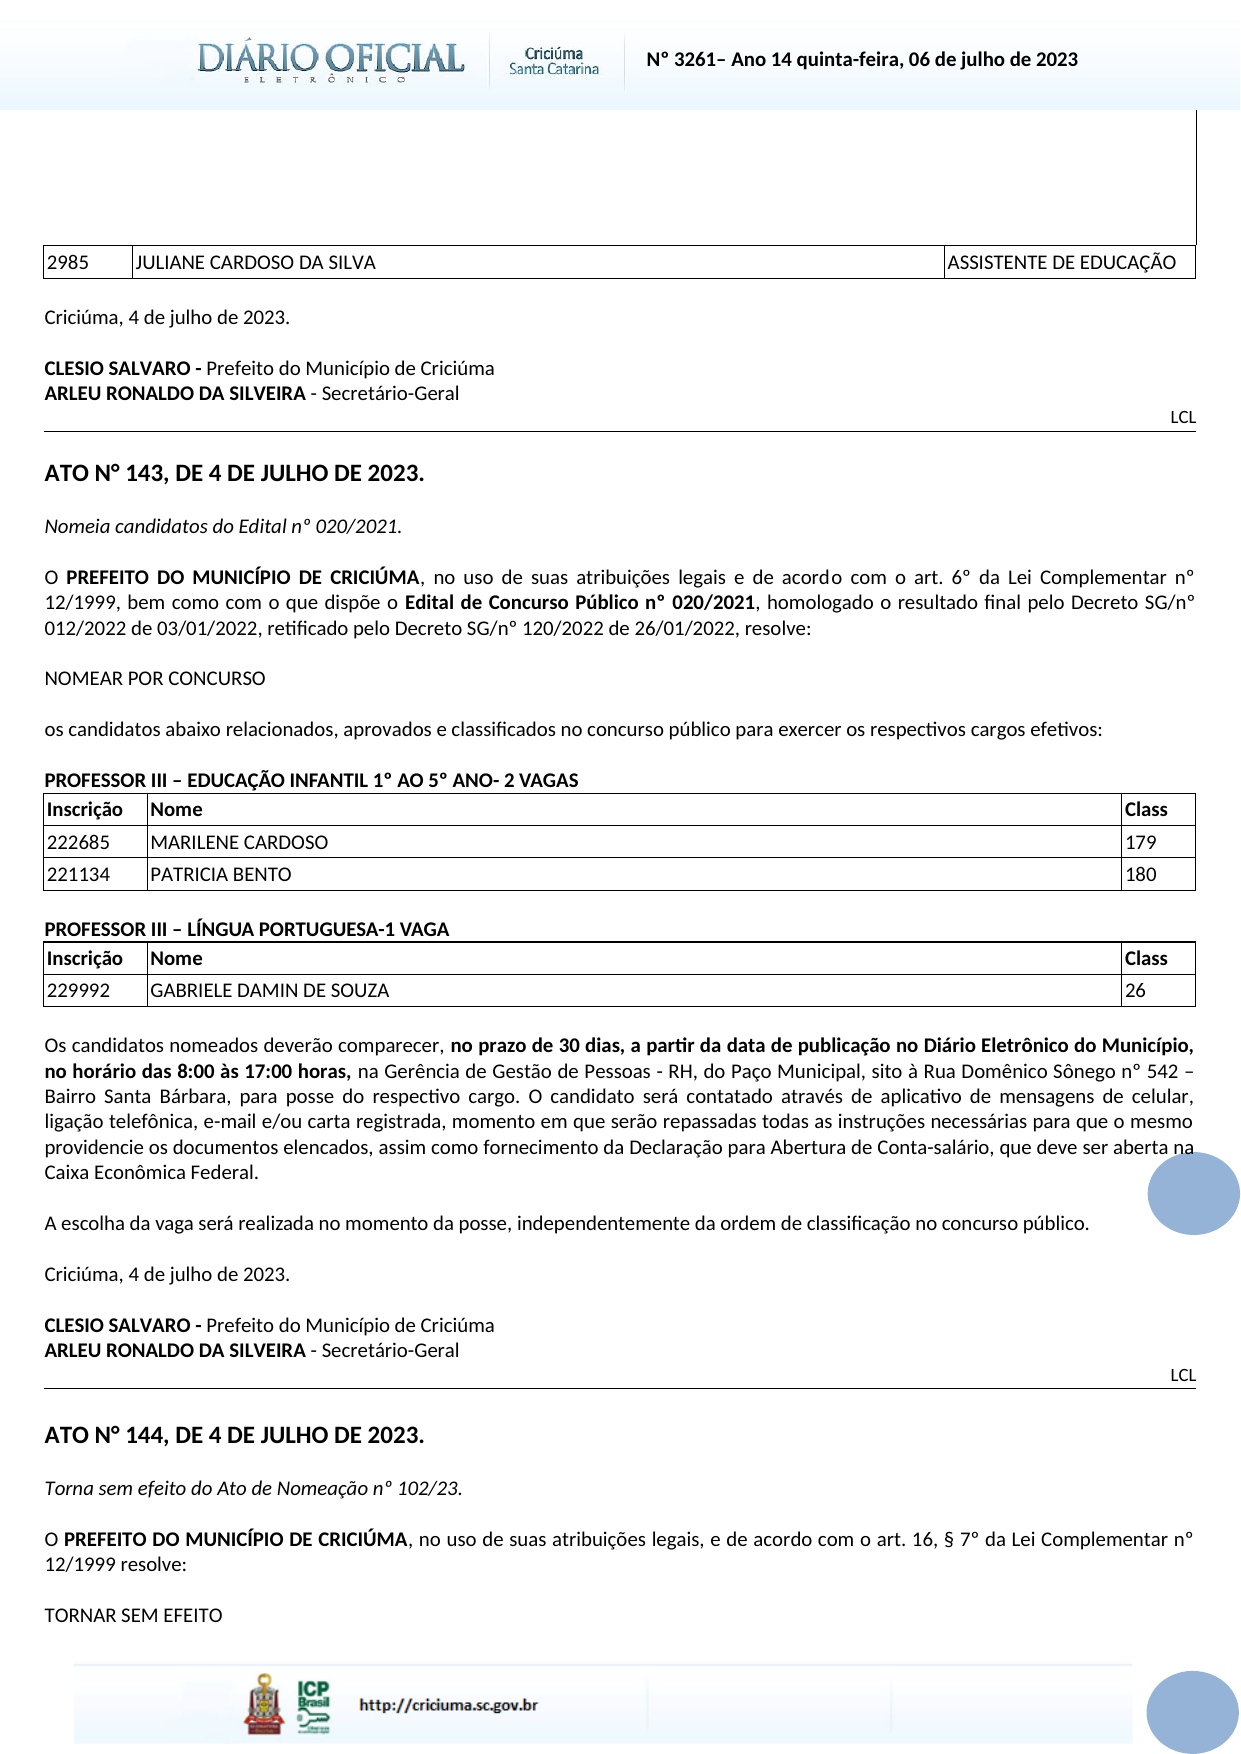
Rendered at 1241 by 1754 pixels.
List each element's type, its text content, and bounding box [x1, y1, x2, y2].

text Nomeia candidatos do Edital nº 020/2021. [44, 513, 1196, 538]
text ATO N° 144, DE 4 DE JULHO DE 2023. [44, 1419, 1196, 1450]
text Torna sem efeito do Ato de Nomeação nº 102/23. [44, 1475, 1196, 1501]
text PROFESSOR III – EDUCAÇÃO INFANTIL 1º AO 5º ANO- 2 VAGAS [44, 767, 1196, 793]
text os candidatos abaixo relacionados, aprovados e classificados no concurso público para exercer os respectivos cargos efetivos: [44, 716, 1196, 742]
text O PREFEITO DO MUNICÍPIO DE CRICIÚMA, no uso de suas atribuições legais, e de acordo com o art. 16, § 7º da Lei Complementar nº 12/1999 resolve: [44, 1526, 1196, 1577]
table_cell GABRIELE DAMIN DE SOUZA [148, 975, 1121, 1006]
table_cell 221134 [44, 858, 147, 889]
table_cell 26 [1122, 975, 1195, 1006]
table_header Nome [148, 943, 1121, 974]
text A escolha da vaga será realizada no momento da posse, independentemente da ordem de classificação no concurso público. [44, 1210, 1171, 1236]
table_header Inscrição [44, 943, 147, 974]
text O PREFEITO DO MUNICÍPIO DE CRICIÚMA, no uso de suas atribuições legais e de acordo com o art. 6º da Lei Complementar nº 12/1999, bem como com o que dispõe o Edital de Concurso Público nº 020/2021, homologado o resultado final pelo Decreto SG/nº 012/2022 de 03/01/2022, retificado pelo Decreto SG/nº 120/2022 de 26/01/2022, resolve: [44, 564, 1196, 640]
table_cell 229992 [44, 975, 147, 1006]
text ATO N° 143, DE 4 DE JULHO DE 2023. [44, 457, 1196, 488]
text TORNAR SEM EFEITO [44, 1602, 1196, 1628]
text PROFESSOR III – LÍNGUA PORTUGUESA-1 VAGA [44, 916, 1196, 941]
table_header Inscrição [44, 794, 147, 825]
table_cell 180 [1122, 858, 1195, 889]
text Criciúma, 4 de julho de 2023. [44, 304, 1196, 329]
table_cell PATRICIA BENTO [148, 858, 1121, 889]
table_cell 222685 [44, 826, 147, 857]
text NOMEAR POR CONCURSO [44, 666, 1196, 691]
table_cell 2985 [44, 246, 132, 277]
table_cell 179 [1122, 826, 1195, 857]
text ARLEU RONALDO DA SILVEIRA - Secretário-Geral [44, 1337, 1240, 1363]
table_cell MARILENE CARDOSO [148, 826, 1121, 857]
table_header Class [1122, 794, 1195, 825]
text LCL [44, 406, 1196, 431]
table_header Class [1122, 943, 1195, 974]
table_header Nome [148, 794, 1121, 825]
text CLESIO SALVARO - Prefeito do Município de Criciúma [44, 355, 1240, 380]
table_cell ASSISTENTE DE EDUCAÇÃO [945, 246, 1195, 277]
text ARLEU RONALDO DA SILVEIRA - Secretário-Geral [44, 380, 1240, 406]
text CLESIO SALVARO - Prefeito do Município de Criciúma [44, 1312, 1240, 1337]
text Criciúma, 4 de julho de 2023. [44, 1261, 1196, 1287]
text Os candidatos nomeados deverão comparecer, no prazo de 30 dias, a partir da data de publicação no Diário Eletrônico do Município, no horário das 8:00 às 17:00 horas, na Gerência de Gestão de Pessoas - RH, do Paço Municipal, sito à Rua Domênico Sônego nº 542 – Bairro Santa Bárbara, para posse do respectivo cargo. O candidato será contatado através de aplicativo de mensagens de celular, ligação telefônica, e-mail e/ou carta registrada, momento em que serão repassadas todas as instruções necessárias para que o mesmo providencie os documentos elencados, assim como fornecimento da Declaração para Abertura de Conta-salário, que deve ser aberta na Caixa Econômica Federal. [44, 1032, 1196, 1185]
table_cell JULIANE CARDOSO DA SILVA [133, 246, 944, 277]
text LCL [44, 1363, 1196, 1388]
